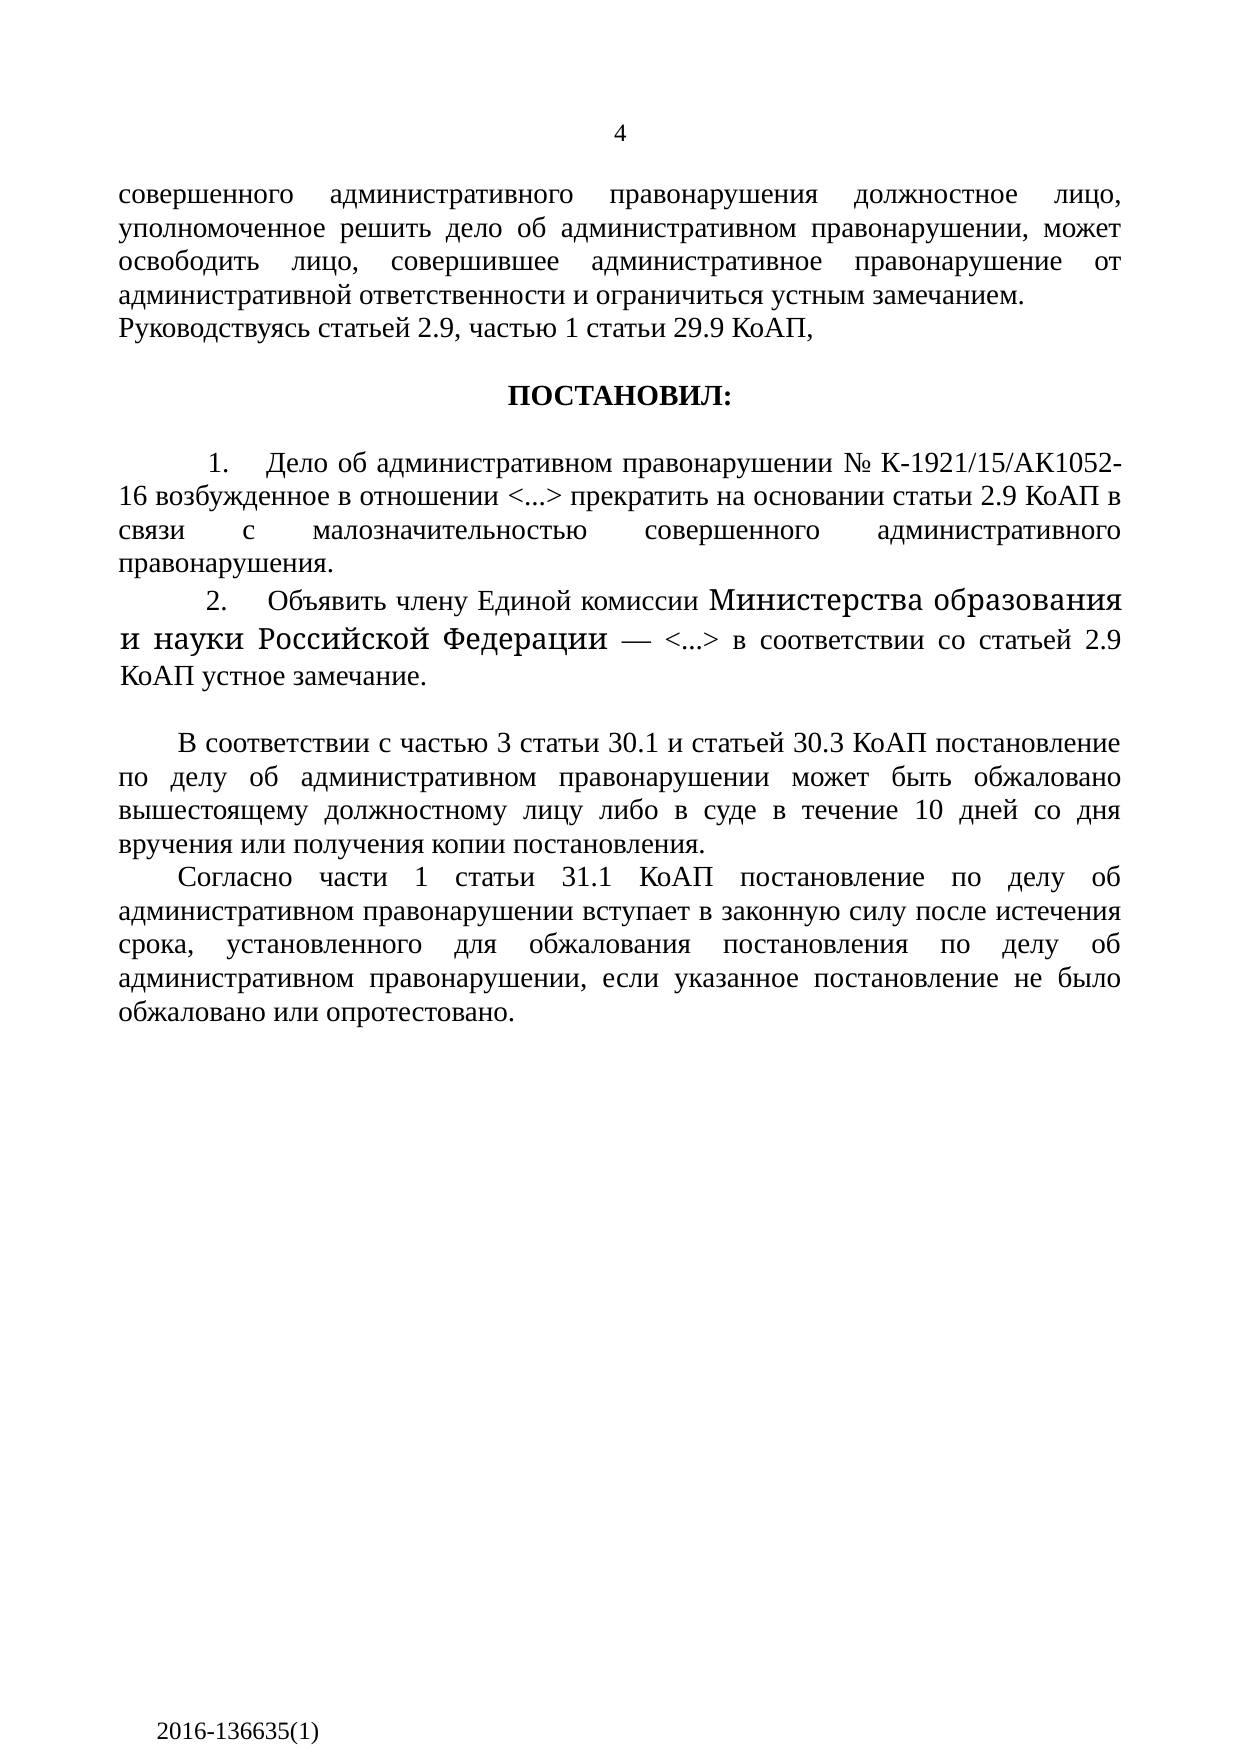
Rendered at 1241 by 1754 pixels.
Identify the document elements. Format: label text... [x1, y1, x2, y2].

text ПОСТАНОВИЛ: [118, 378, 1122, 411]
text совершенного административного правонарушения должностное лицо, уполномоченное решить дело об административном правонарушении, может освободить лицо, совершившее административное правонарушение от административной ответственности и ограничиться устным замечанием. [118, 176, 1122, 311]
list Дело об административном правонарушении № К-1921/15/АК1052-16 возбужденное в отношении <...> прекратить на основании статьи 2.9 КоАП в связи с малозначительностью совершенного административного правонарушения. [118, 445, 1122, 579]
text В соответствии с частью 3 статьи 30.1 и статьей 30.3 КоАП постановление по делу об административном правонарушении может быть обжаловано вышестоящему должностному лицу либо в суде в течение 10 дней со дня вручения или получения копии постановления. [118, 725, 1122, 859]
text Согласно части 1 статьи 31.1 КоАП постановление по делу об административном правонарушении вступает в законную силу после истечения срока, установленного для обжалования постановления по делу об административном правонарушении, если указанное постановление не было обжаловано или опротестовано. [118, 859, 1122, 1027]
text Руководствуясь статьей 2.9, частью 1 статьи 29.9 КоАП, [118, 311, 1122, 344]
list Объявить члену Единой комиссии Министерства образования и науки Российской Федерации — <...> в соответствии со статьей 2.9 КоАП устное замечание. [120, 579, 1122, 692]
